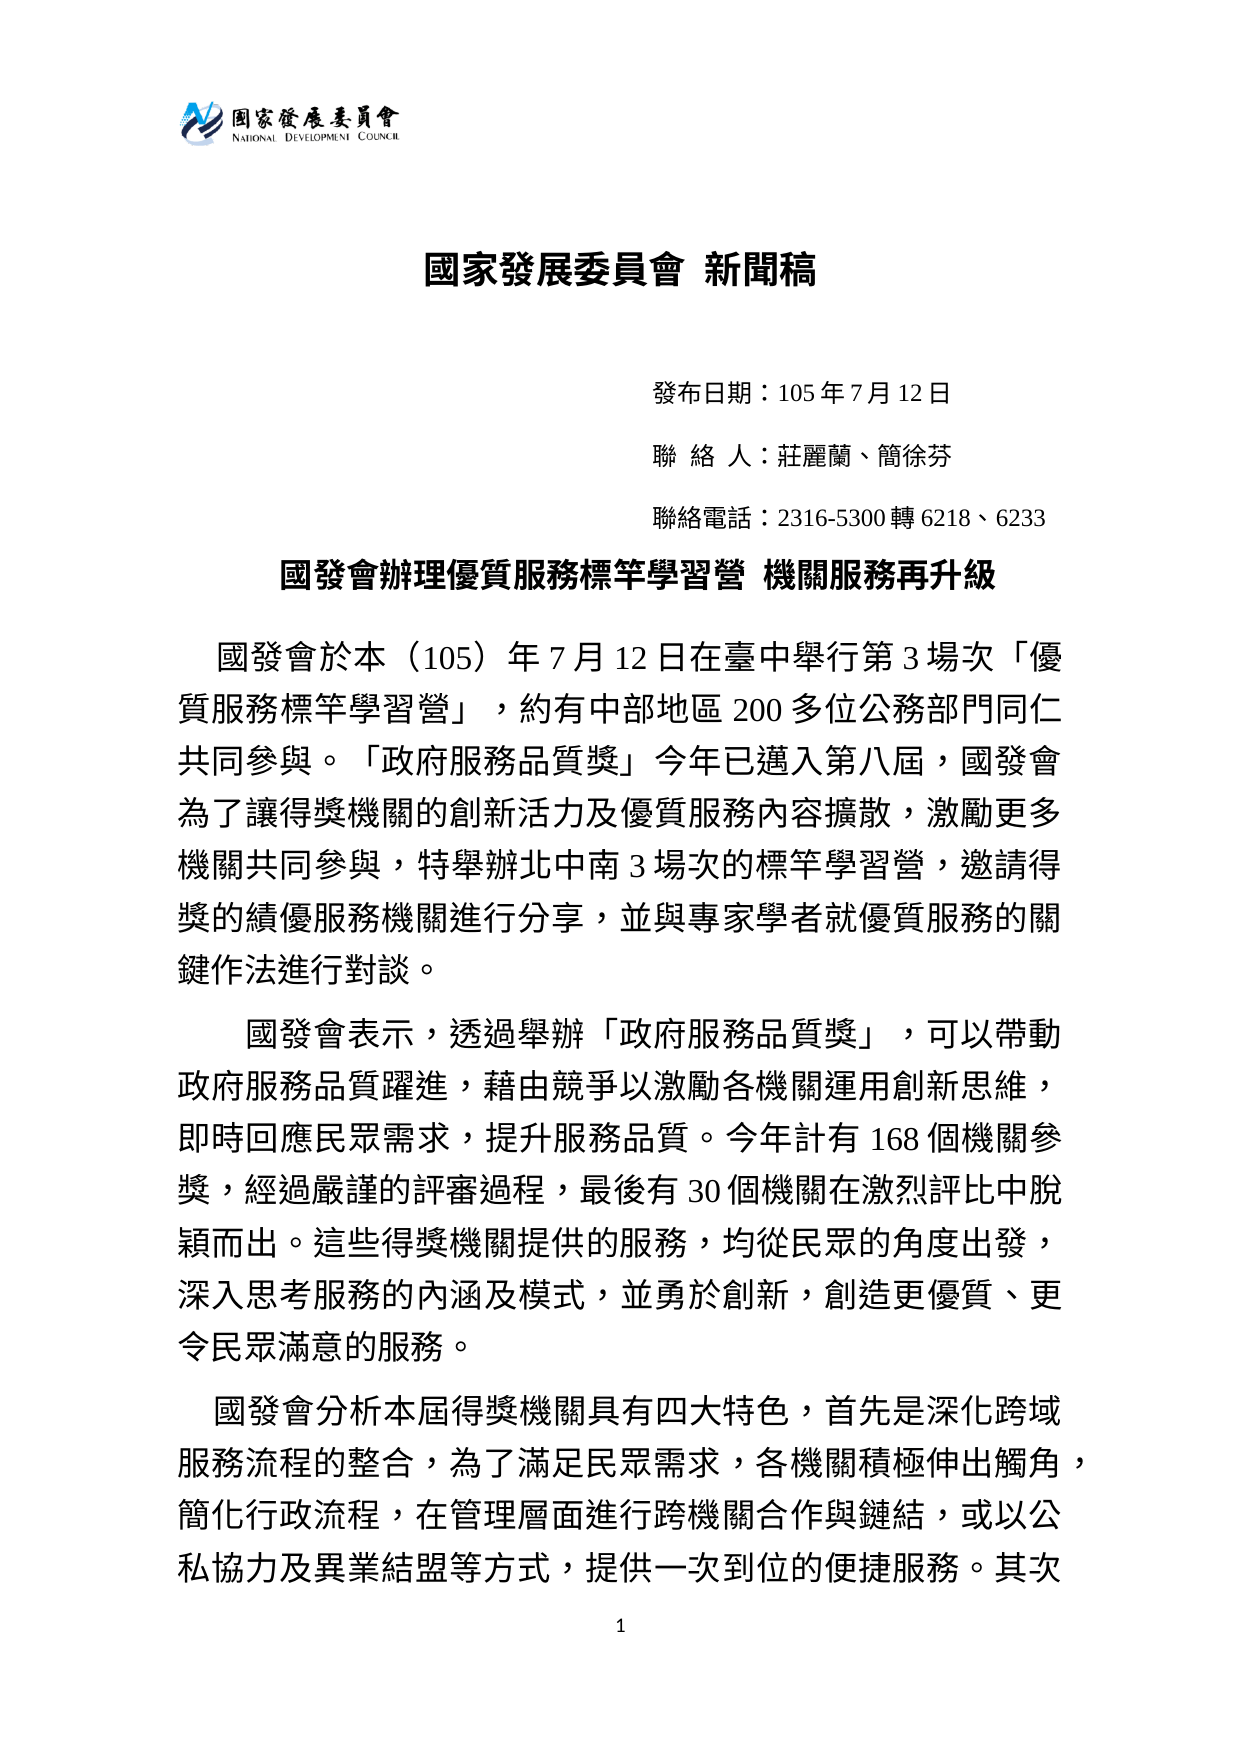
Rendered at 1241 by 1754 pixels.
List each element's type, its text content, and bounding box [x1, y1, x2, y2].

text 發布日期：105年7月12日 [177, 350, 1063, 413]
text 國發會於本（105）年7月12日在臺中舉行第3場次「優質服務標竿學習營」，約有中部地區200多位公務部門同仁共同參與。「政府服務品質獎」今年已邁入第八屆，國發會為了讓得獎機關的創新活力及優質服務內容擴散，激勵更多機關共同參與，特舉辦北中南3場次的標竿學習營，邀請得獎的績優服務機關進行分享，並與專家學者就優質服務的關鍵作法進行對談。 [177, 628, 1063, 992]
text 國發會分析本屆得獎機關具有四大特色，首先是深化跨域服務流程的整合，為了滿足民眾需求，各機關積極伸出觸角，簡化行政流程，在管理層面進行跨機關合作與鏈結，或以公私協力及異業結盟等方式，提供一次到位的便捷服務。其次是融入專案經理人的精神，以專人、專案、分區等方式提供服務及後續追蹤轉介等。再者，是針對不同民眾需求發想，如兒童、銀髮族、新住民、外僑及身障等族群，設計提供客製化服務及措施，達到「分眾服務」目標。最後，則是廣泛運用資通訊科技，搭配如智慧型手機、平板電腦等行動裝置提供「智慧服務」，提高服務的即時有效性及互動度，並開放資訊供後續加值應用。 [177, 1382, 1063, 1590]
text 國家發展委員會 新聞稿 [177, 225, 1063, 288]
text 聯 絡 人：莊麗蘭、簡徐芬 [177, 413, 1063, 475]
text 國發會辦理優質服務標竿學習營 機關服務再升級 [133, 548, 1143, 597]
text 聯絡電話：2316-5300轉6218、6233 [177, 475, 1063, 538]
text 國發會表示，透過舉辦「政府服務品質獎」，可以帶動政府服務品質躍進，藉由競爭以激勵各機關運用創新思維，即時回應民眾需求，提升服務品質。今年計有168個機關參獎，經過嚴謹的評審過程，最後有30個機關在激烈評比中脫穎而出。這些得獎機關提供的服務，均從民眾的角度出發，深入思考服務的內涵及模式，並勇於創新，創造更優質、更令民眾滿意的服務。 [177, 1005, 1063, 1369]
